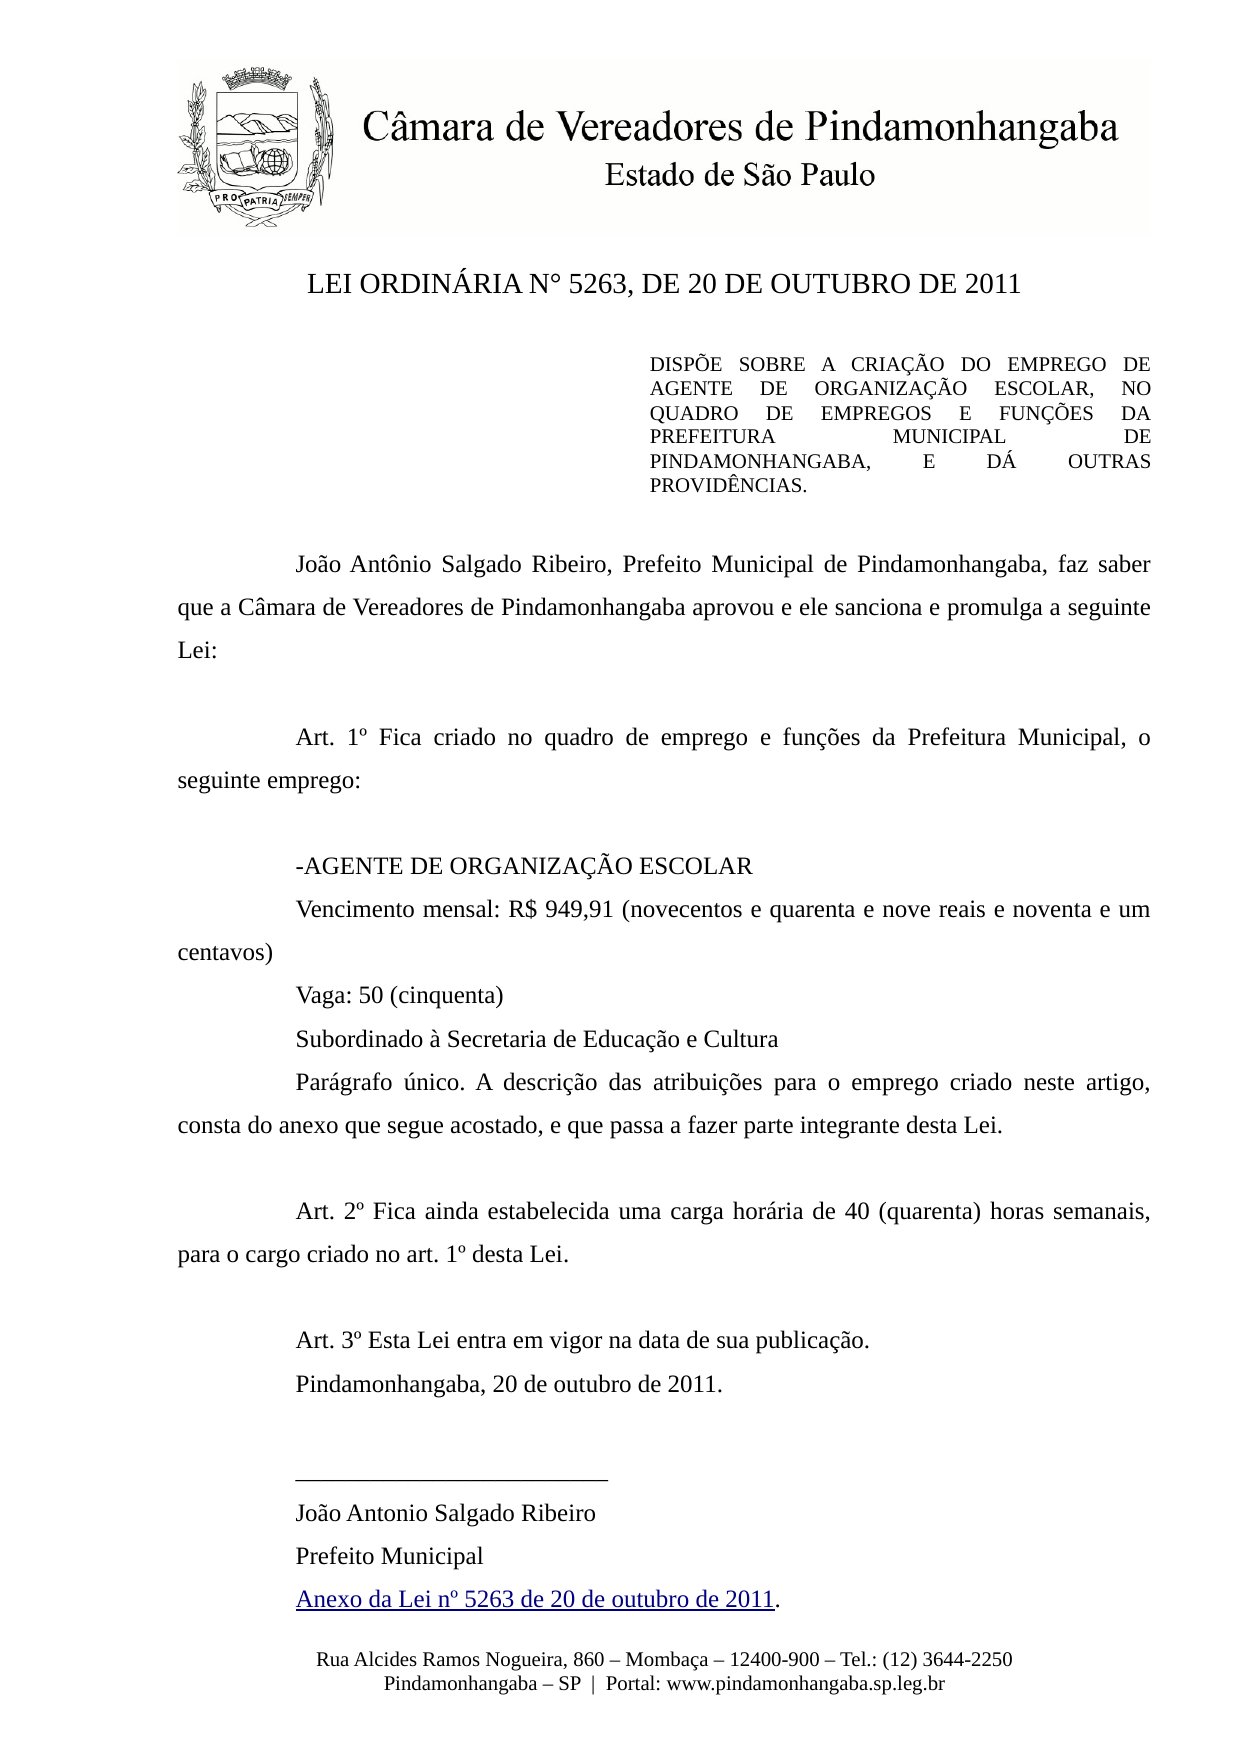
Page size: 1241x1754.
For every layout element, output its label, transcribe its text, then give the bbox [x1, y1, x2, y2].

text LEI ORDINÁRIA N° 5263, de 20 de outubro de 2011 [177, 266, 1152, 299]
text Vencimento mensal: R$ 949,91 (novecentos e quarenta e nove reais e noventa e um centavos) [177, 894, 1152, 966]
text João Antônio Salgado Ribeiro, Prefeito Municipal de Pindamonhangaba, faz saber que a Câmara de Vereadores de Pindamonhangaba aprovou e ele sanciona e promulga a seguinte Lei: [177, 549, 1152, 664]
text João Antonio Salgado Ribeiro [177, 1498, 1152, 1527]
text _________________________ [177, 1455, 1152, 1484]
text Art. 3º Esta Lei entra em vigor na data de sua publicação. [177, 1326, 1152, 1354]
text Art. 2º Fica ainda estabelecida uma carga horária de 40 (quarenta) horas semanais, para o cargo criado no art. 1º desta Lei. [177, 1196, 1152, 1268]
text -AGENTE DE ORGANIZAÇÃO ESCOLAR [177, 851, 1152, 880]
text DISPÕE SOBRE A CRIAÇÃO DO EMPREGO DE AGENTE DE ORGANIZAÇÃO ESCOLAR, NO QUADRO DE EMPREGOS E FUNÇÕES DA PREFEITURA MUNICIPAL DE PINDAMONHANGABA, E DÁ OUTRAS PROVIDÊNCIAS. [649, 352, 1152, 497]
text Vaga: 50 (cinquenta) [177, 981, 1152, 1009]
text Pindamonhangaba, 20 de outubro de 2011. [177, 1369, 1152, 1397]
picture [177, 59, 1152, 236]
text Art. 1º Fica criado no quadro de emprego e funções da Prefeitura Municipal, o seguinte emprego: [177, 722, 1152, 794]
text Prefeito Municipal [177, 1541, 1152, 1570]
text Parágrafo único. A descrição das atribuições para o emprego criado neste artigo, consta do anexo que segue acostado, e que passa a fazer parte integrante desta Lei. [177, 1067, 1152, 1139]
text Subordinado à Secretaria de Educação e Cultura [177, 1024, 1152, 1052]
text Anexo da Lei nº 5263 de 20 de outubro de 2011. [177, 1584, 1152, 1613]
